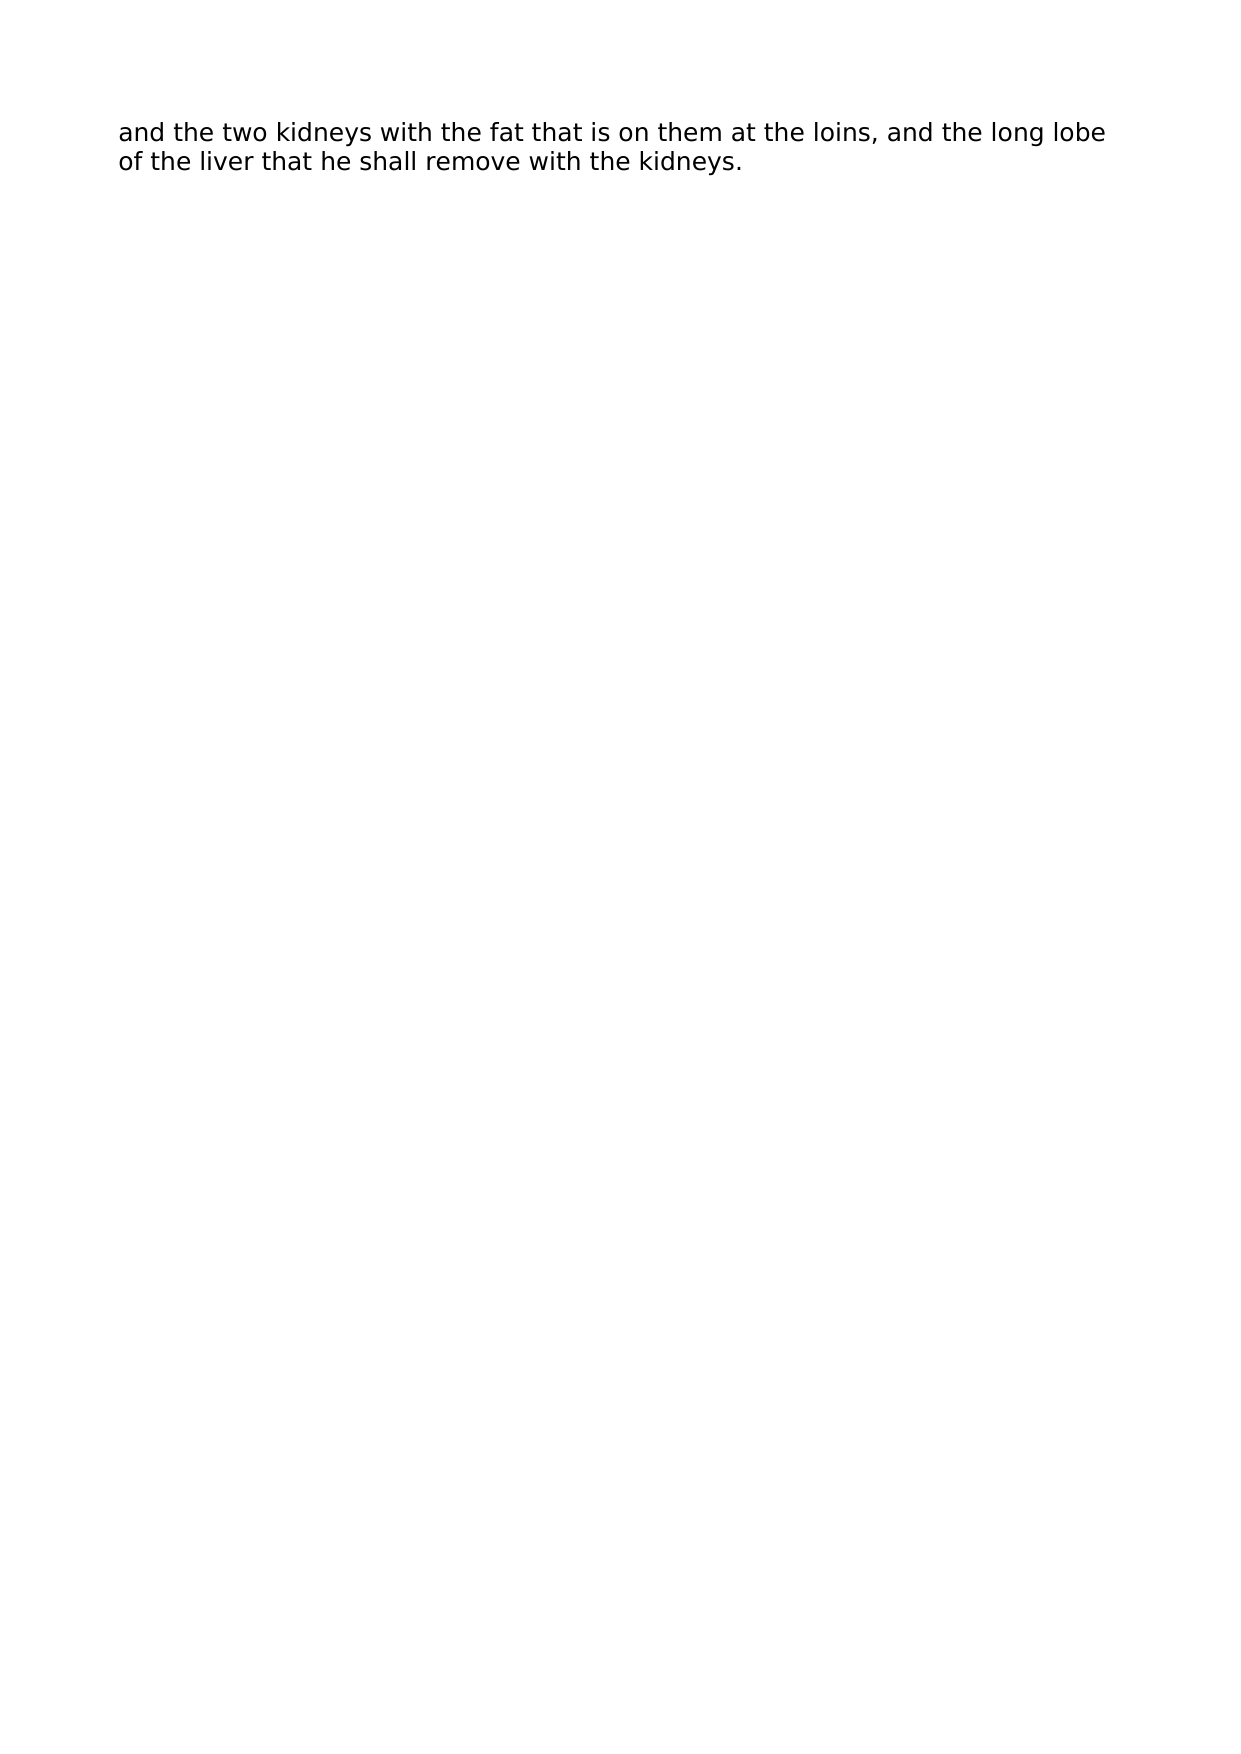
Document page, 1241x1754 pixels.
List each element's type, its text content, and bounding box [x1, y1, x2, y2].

text and the two kidneys with the fat that is on them at the loins, and the long lobe of the liver that he shall remove with the kidneys. [118, 118, 1122, 176]
